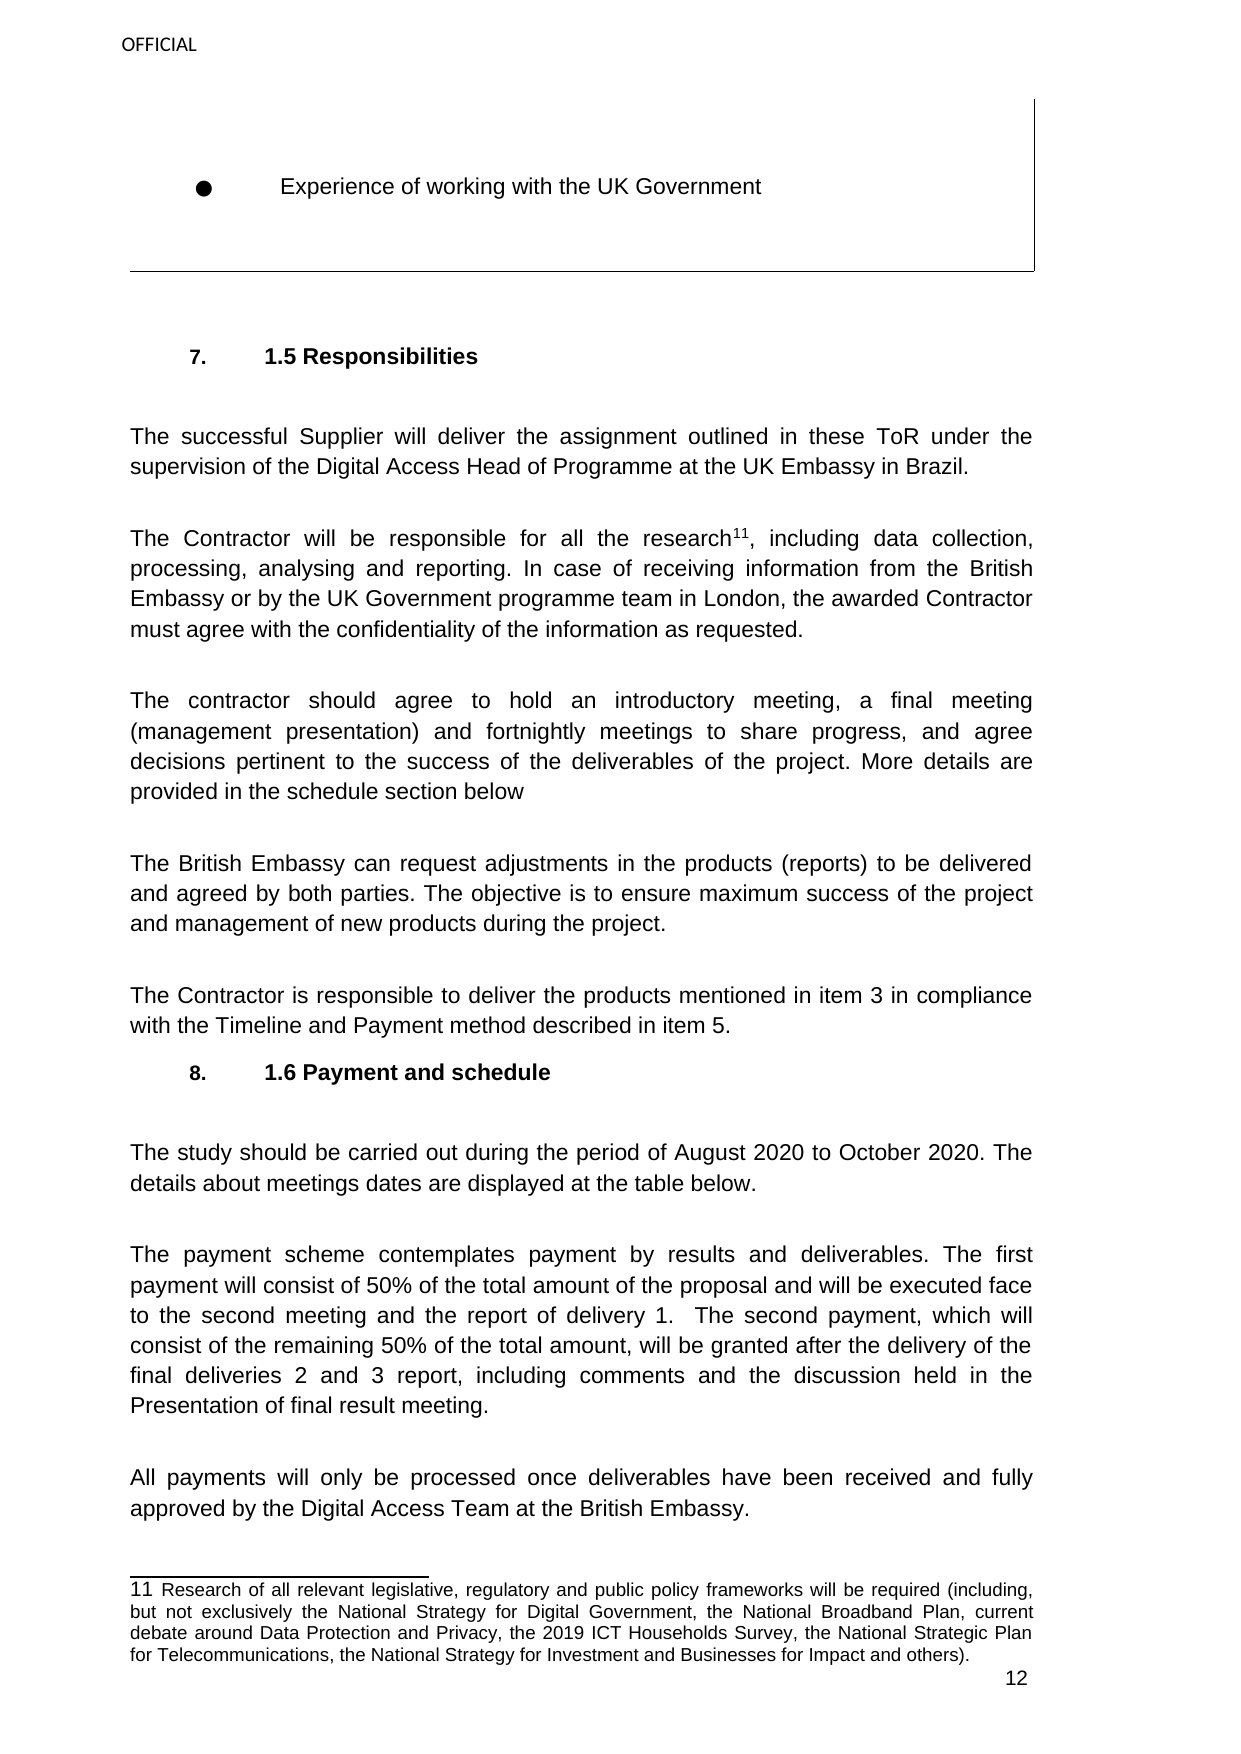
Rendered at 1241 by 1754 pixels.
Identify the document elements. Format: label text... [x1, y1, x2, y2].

text The Contractor is responsible to deliver the products mentioned in item 3 in compliance with the Timeline and Payment method described in item 5. [130, 982, 1034, 1039]
text The Contractor will be responsible for all the research, including data collection, processing, analysing and reporting. In case of receiving information from the British Embassy or by the UK Government programme team in London, the awarded Contractor must agree with the confidentiality of the information as requested. [130, 525, 1034, 642]
text The contractor should agree to hold an introductory meeting, a final meeting (management presentation) and fortnightly meetings to share progress, and agree decisions pertinent to the success of the deliverables of the project. More details are provided in the schedule section below [130, 687, 1034, 804]
text All payments will only be processed once deliverables have been received and fully approved by the Digital Access Team at the British Embassy. [130, 1464, 1034, 1521]
subtitle 1.5 Responsibilities [189, 343, 1034, 369]
text The payment scheme contemplates payment by results and deliverables. The first payment will consist of 50% of the total amount of the proposal and will be executed face to the second meeting and the report of delivery 1. The second payment, which will consist of the remaining 50% of the total amount, will be granted after the delivery of the final deliveries 2 and 3 report, including comments and the discussion held in the Presentation of final result meeting. [130, 1241, 1034, 1419]
text The study should be carried out during the period of August 2020 to October 2020. The details about meetings dates are displayed at the table below. [130, 1139, 1034, 1196]
text Research of all relevant legislative, regulatory and public policy frameworks will be required (including, but not exclusively the National Strategy for Digital Government, the National Broadband Plan, current debate around Data Protection and Privacy, the 2019 ICT Households Survey, the National Strategic Plan for Telecommunications, the National Strategy for Investment and Businesses for Impact and others). [130, 1577, 1034, 1665]
subtitle 1.6 Payment and schedule [189, 1059, 1034, 1086]
list Experience of working with the UK Government [130, 99, 1034, 271]
text The British Embassy can request adjustments in the products (reports) to be delivered and agreed by both parties. The objective is to ensure maximum success of the project and management of new products during the project. [130, 850, 1034, 937]
text The successful Supplier will deliver the assignment outlined in these ToR under the supervision of the Digital Access Head of Programme at the UK Embassy in Brazil. [130, 423, 1034, 479]
